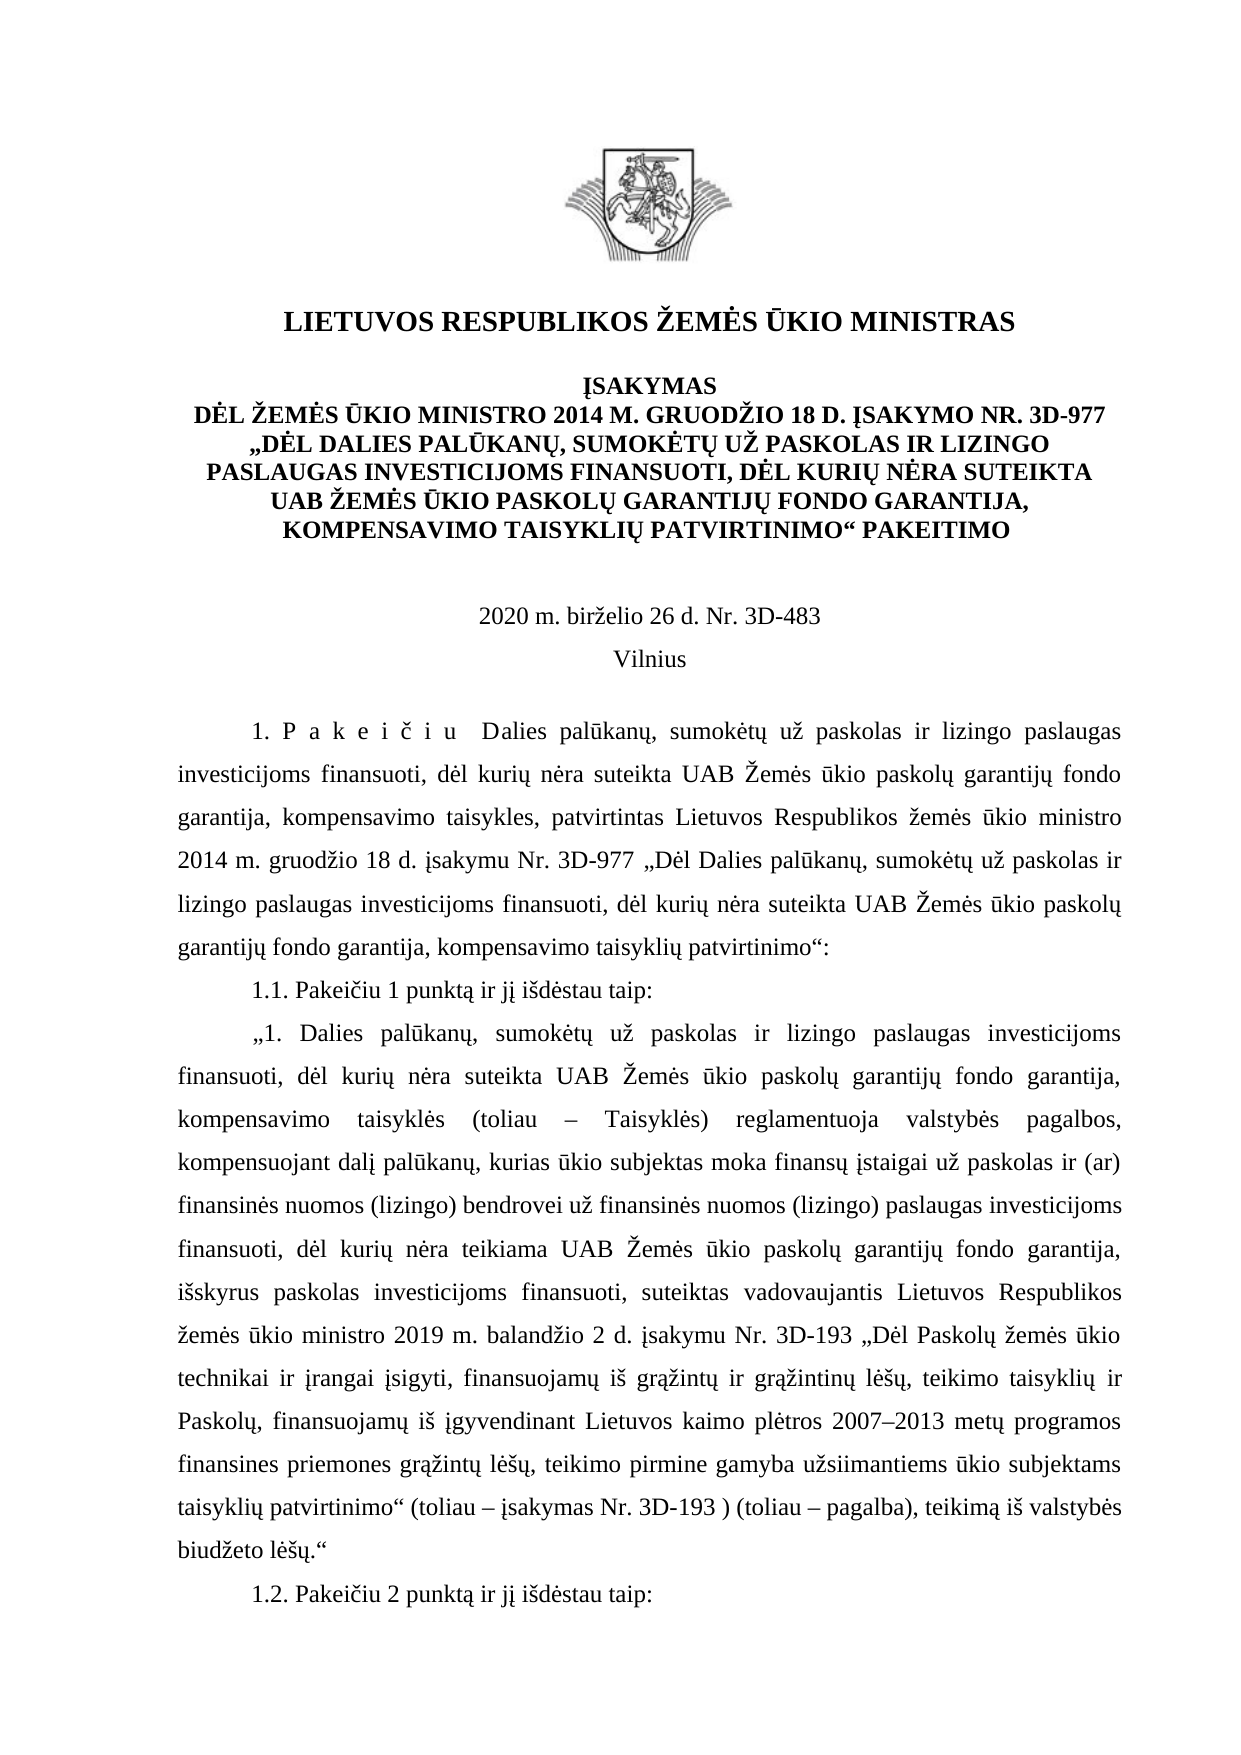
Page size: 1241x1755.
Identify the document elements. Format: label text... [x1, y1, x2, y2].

text 1.2. Pakeičiu 2 punktą ir jį išdėstau taip: [251, 1579, 1122, 1607]
text ĮSAKYMAS [177, 371, 1122, 400]
text 1. P a k e i č i u Dalies palūkanų, sumokėtų už paskolas ir lizingo paslaugas investicijoms finansuoti, dėl kurių nėra suteikta UAB Žemės ūkio paskolų garantijų fondo garantija, kompensavimo taisykles, patvirtintas Lietuvos Respublikos žemės ūkio ministro 2014 m. gruodžio 18 d. įsakymu Nr. 3D-977 „Dėl Dalies palūkanų, sumokėtų už paskolas ir lizingo paslaugas investicijoms finansuoti, dėl kurių nėra suteikta UAB Žemės ūkio paskolų garantijų fondo garantija, kompensavimo taisyklių patvirtinimo“: [177, 716, 1122, 961]
text LIETUVOS RESPUBLIKOS ŽEMĖS ŪKIO MINISTRAS [177, 304, 1122, 338]
text DĖL ŽEMĖS ŪKIO MINISTRO 2014 M. GRUODŽIO 18 D. ĮSAKYMO nR. 3d-977 „DĖL DALIES PALŪKANŲ, sumokėtų už paskolas IR lizingo paslaugas INVESTICIjoms finansuoti, dėl kurių nėra SUTEIKTA UAB Žemės ūkio paskolų garantijų fondo garantijA, kompensavimo TAISYKLIŲ PATVIRTINIMO“ PAKEITIMO [177, 400, 1122, 544]
text 1.1. Pakeičiu 1 punktą ir jį išdėstau taip: [251, 975, 1122, 1004]
text „1. Dalies palūkanų, sumokėtų už paskolas ir lizingo paslaugas investicijoms finansuoti, dėl kurių nėra suteikta UAB Žemės ūkio paskolų garantijų fondo garantija, kompensavimo taisyklės (toliau – Taisyklės) reglamentuoja valstybės pagalbos, kompensuojant dalį palūkanų, kurias ūkio subjektas moka finansų įstaigai už paskolas ir (ar) finansinės nuomos (lizingo) bendrovei už finansinės nuomos (lizingo) paslaugas investicijoms finansuoti, dėl kurių nėra teikiama UAB Žemės ūkio paskolų garantijų fondo garantija, išskyrus paskolas investicijoms finansuoti, suteiktas vadovaujantis Lietuvos Respublikos žemės ūkio ministro 2019 m. balandžio 2 d. įsakymu Nr. 3D-193 „Dėl Paskolų žemės ūkio technikai ir įrangai įsigyti, finansuojamų iš grąžintų ir grąžintinų lėšų, teikimo taisyklių ir Paskolų, finansuojamų iš įgyvendinant Lietuvos kaimo plėtros 2007–2013 metų programos finansines priemones grąžintų lėšų, teikimo pirmine gamyba užsiimantiems ūkio subjektams taisyklių patvirtinimo“ (toliau – įsakymas Nr. 3D-193 ) (toliau – pagalba), teikimą iš valstybės biudžeto lėšų.“ [177, 1018, 1122, 1564]
text Vilnius [177, 644, 1122, 673]
text 2020 m. birželio 26 d. Nr. 3D-483 [177, 601, 1122, 630]
